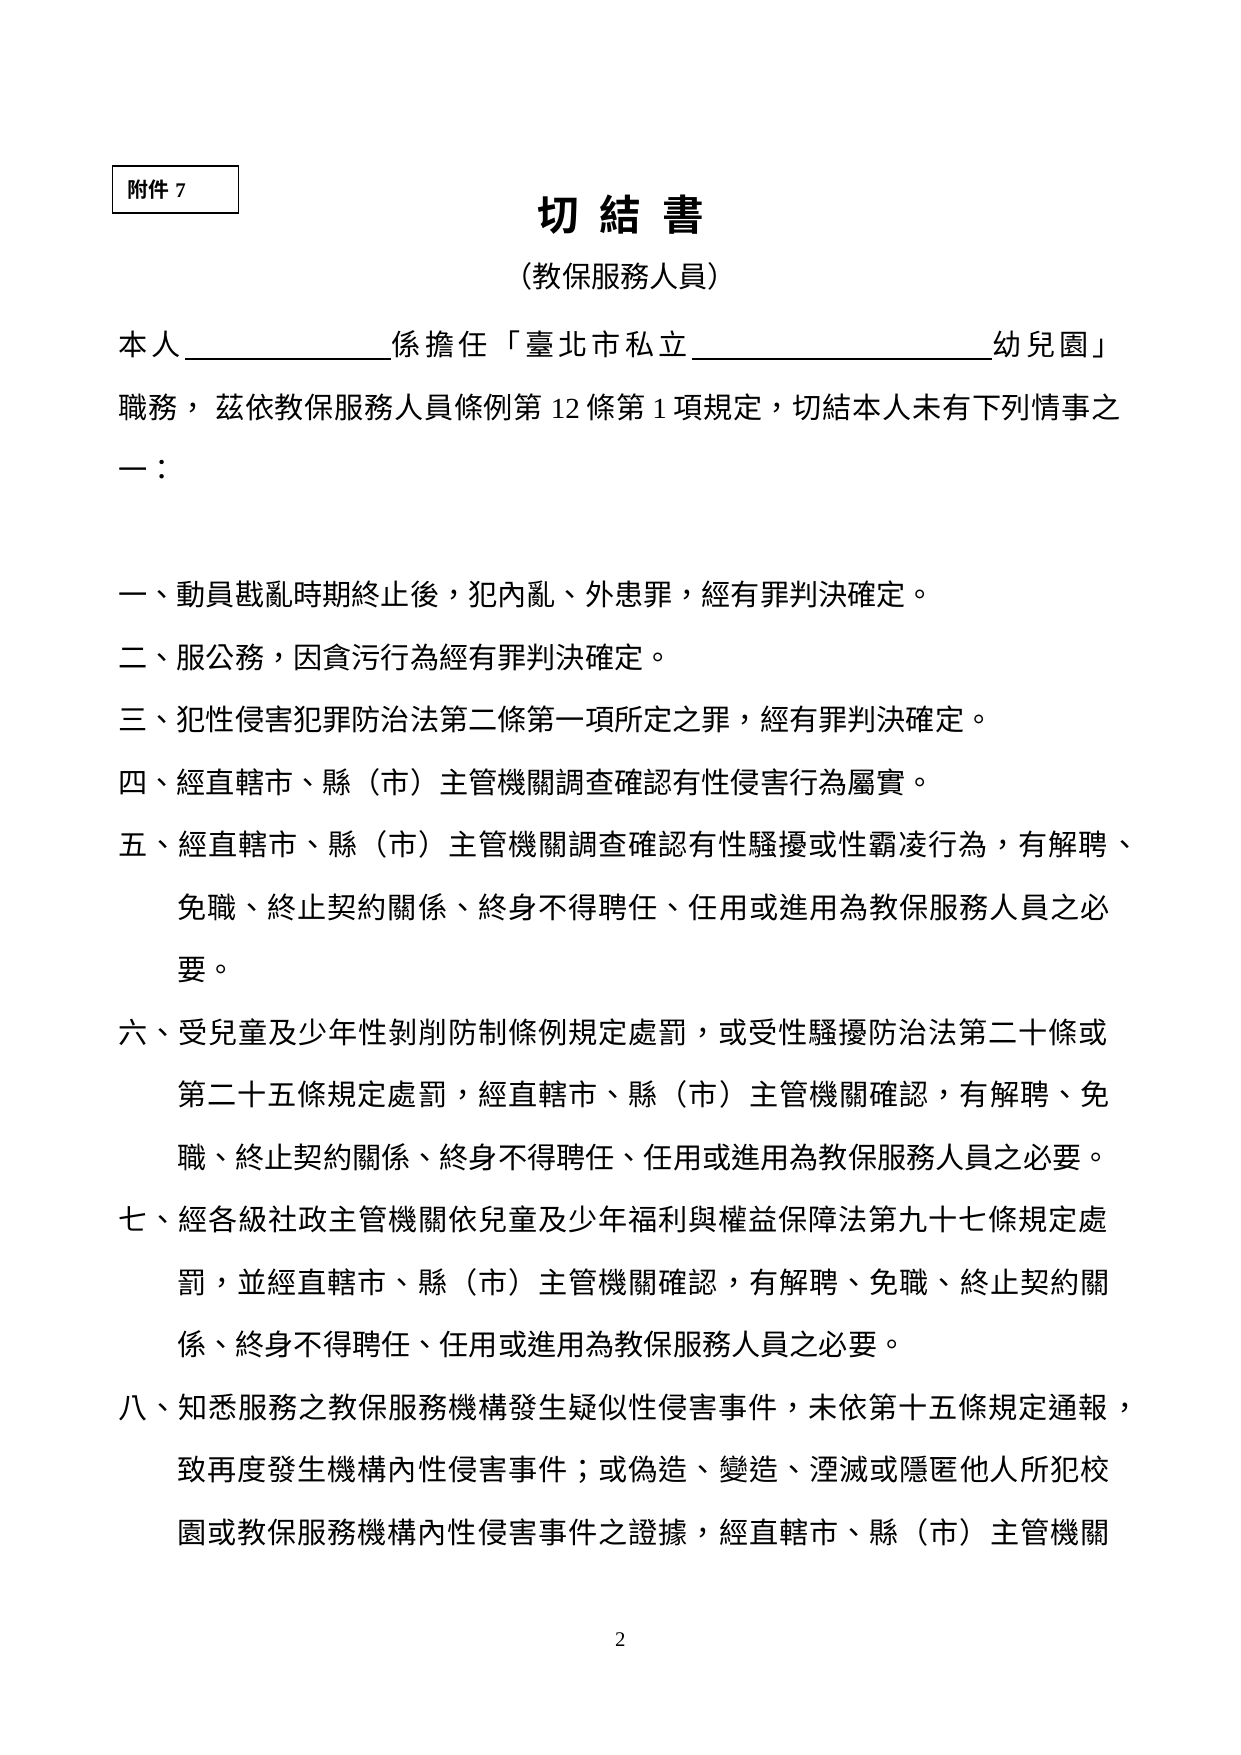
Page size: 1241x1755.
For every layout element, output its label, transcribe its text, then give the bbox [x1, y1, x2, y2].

text 六、受兒童及少年性剝削防制條例規定處罰，或受性騷擾防治法第二十條或第二十五條規定處罰，經直轄市、縣（市）主管機關確認，有解聘、免職、終止契約關係、終身不得聘任、任用或進用為教保服務人員之必要。 [118, 989, 1110, 1176]
text （教保服務人員） [118, 233, 1122, 295]
text 三、犯性侵害犯罪防治法第二條第一項所定之罪，經有罪判決確定。 [118, 676, 1110, 739]
text 四、經直轄市、縣（市）主管機關調查確認有性侵害行為屬實。 [118, 739, 1110, 801]
text 七、經各級社政主管機關依兒童及少年福利與權益保障法第九十七條規定處罰，並經直轄市、縣（市）主管機關確認，有解聘、免職、終止契約關係、終身不得聘任、任用或進用為教保服務人員之必要。 [118, 1176, 1110, 1364]
text 八、知悉服務之教保服務機構發生疑似性侵害事件，未依第十五條規定通報，致再度發生機構內性侵害事件；或偽造、變造、湮滅或隱匿他人所犯校園或教保服務機構內性侵害事件之證據，經直轄市、縣（市）主管機關查證屬實。 [118, 1364, 1110, 1551]
text 一、動員戡亂時期終止後，犯內亂、外患罪，經有罪判決確定。 [118, 551, 1110, 614]
text 本人 係擔任「臺北市私立 幼兒園」 職務， 茲依教保服務人員條例第12條第1項規定，切結本人未有下列情事之一： [118, 301, 1122, 489]
text 五、經直轄市、縣（市）主管機關調查確認有性騷擾或性霸凌行為，有解聘、免職、終止契約關係、終身不得聘任、任用或進用為教保服務人員之必要。 [118, 801, 1110, 989]
text 二、服公務，因貪污行為經有罪判決確定。 [118, 614, 1110, 676]
text 切 結 書 [118, 170, 1122, 233]
